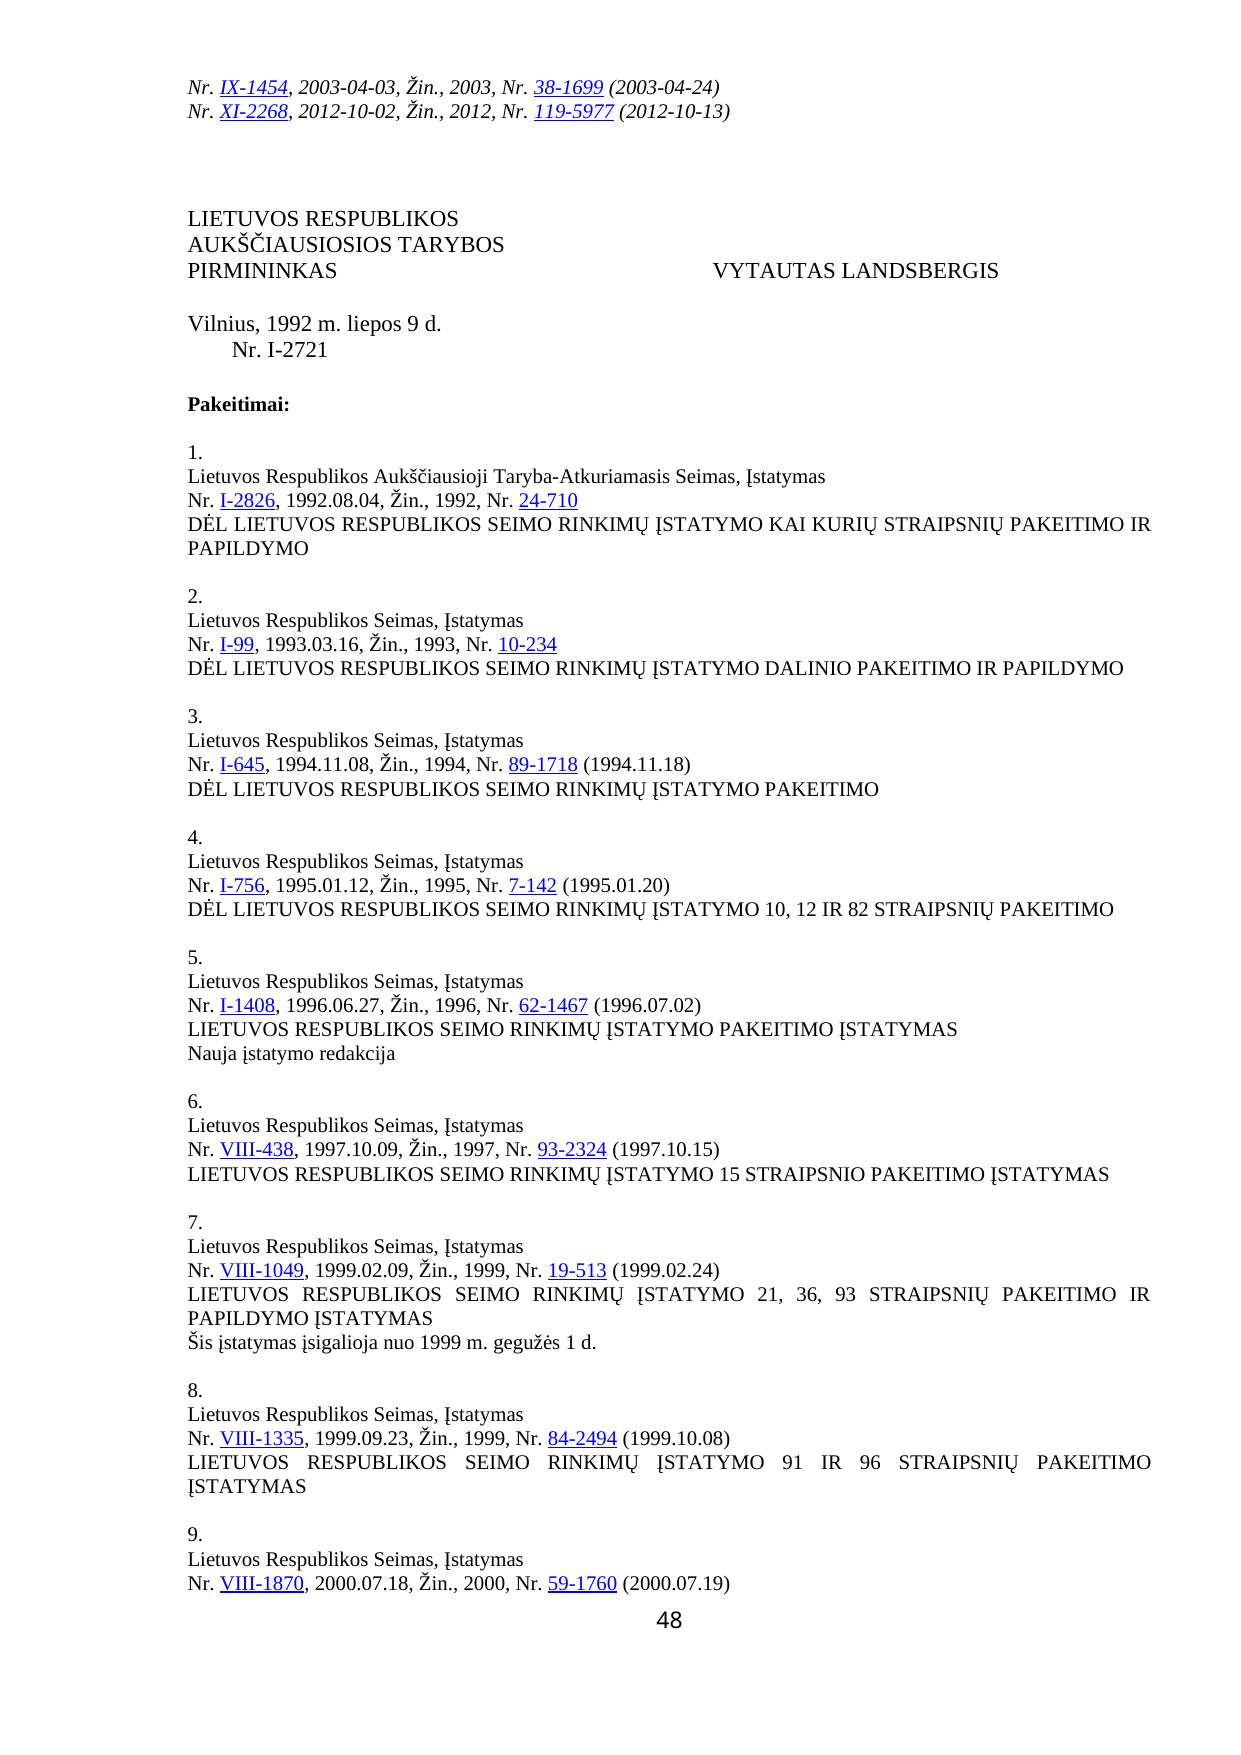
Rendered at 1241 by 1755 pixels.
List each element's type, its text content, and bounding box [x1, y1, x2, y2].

text Nr. I-645, 1994.11.08, Žin., 1994, Nr. 89-1718 (1994.11.18) [187, 752, 1152, 776]
text Nr. I-99, 1993.03.16, Žin., 1993, Nr. 10-234 [187, 632, 1152, 656]
text Lietuvos Respublikos Seimas, Įstatymas [187, 849, 1152, 873]
text LIETUVOS RESPUBLIKOS SEIMO RINKIMŲ ĮSTATYMO 15 STRAIPSNIO PAKEITIMO ĮSTATYMAS [187, 1161, 1152, 1186]
text 5. [187, 945, 1152, 969]
text AUKŠČIAUSIOSIOS TARYBOS [187, 231, 1152, 257]
text 7. [187, 1209, 1152, 1234]
text Lietuvos Respublikos Seimas, Įstatymas [187, 728, 1152, 752]
text Nr. I-1408, 1996.06.27, Žin., 1996, Nr. 62-1467 (1996.07.02) [187, 993, 1152, 1017]
text Nauja įstatymo redakcija [187, 1041, 1152, 1065]
text DĖL LIETUVOS RESPUBLIKOS SEIMO RINKIMŲ ĮSTATYMO 10, 12 IR 82 STRAIPSNIŲ PAKEITIMO [187, 897, 1152, 921]
text Lietuvos Respublikos Seimas, Įstatymas [187, 608, 1152, 632]
text Lietuvos Respublikos Aukščiausioji Taryba-Atkuriamasis Seimas, Įstatymas [187, 464, 1152, 488]
text Nr. I-2826, 1992.08.04, Žin., 1992, Nr. 24-710 [187, 488, 1152, 512]
text LIETUVOS RESPUBLIKOS SEIMO RINKIMŲ ĮSTATYMO 91 IR 96 STRAIPSNIŲ PAKEITIMO ĮSTATYMAS [187, 1450, 1152, 1498]
text Nr. VIII-1870, 2000.07.18, Žin., 2000, Nr. 59-1760 (2000.07.19) [187, 1571, 1152, 1594]
text Nr. I-2721 [187, 336, 1152, 363]
text 8. [187, 1378, 1152, 1402]
text Nr. I-756, 1995.01.12, Žin., 1995, Nr. 7-142 (1995.01.20) [187, 873, 1152, 897]
text LIETUVOS RESPUBLIKOS [187, 204, 1152, 231]
text Lietuvos Respublikos Seimas, Įstatymas [187, 1234, 1152, 1258]
text Lietuvos Respublikos Seimas, Įstatymas [187, 1113, 1152, 1137]
text 9. [187, 1522, 1152, 1546]
text Nr. VIII-1335, 1999.09.23, Žin., 1999, Nr. 84-2494 (1999.10.08) [187, 1426, 1152, 1450]
text 3. [187, 704, 1152, 728]
text Nr. XI-2268, 2012-10-02, Žin., 2012, Nr. 119-5977 (2012-10-13) [187, 99, 1152, 123]
text Šis įstatymas įsigalioja nuo 1999 m. gegužės 1 d. [187, 1330, 1152, 1354]
text Pakeitimai: [187, 391, 1152, 416]
text Vilnius, 1992 m. liepos 9 d. [187, 310, 1152, 336]
text Nr. VIII-438, 1997.10.09, Žin., 1997, Nr. 93-2324 (1997.10.15) [187, 1137, 1152, 1161]
text Lietuvos Respublikos Seimas, Įstatymas [187, 969, 1152, 993]
text DĖL LIETUVOS RESPUBLIKOS SEIMO RINKIMŲ ĮSTATYMO KAI KURIŲ STRAIPSNIŲ PAKEITIMO IR PAPILDYMO [187, 512, 1152, 560]
text Lietuvos Respublikos Seimas, Įstatymas [187, 1546, 1152, 1571]
text PIRMININKAS VYTAUTAS LANDSBERGIS [187, 257, 1152, 284]
text Nr. IX-1454, 2003-04-03, Žin., 2003, Nr. 38-1699 (2003-04-24) [187, 75, 1152, 99]
text DĖL LIETUVOS RESPUBLIKOS SEIMO RINKIMŲ ĮSTATYMO DALINIO PAKEITIMO IR PAPILDYMO [187, 656, 1152, 680]
text LIETUVOS RESPUBLIKOS SEIMO RINKIMŲ ĮSTATYMO 21, 36, 93 STRAIPSNIŲ PAKEITIMO IR PAPILDYMO ĮSTATYMAS [187, 1282, 1152, 1330]
text 1. [187, 439, 1152, 464]
text 6. [187, 1089, 1152, 1113]
text DĖL LIETUVOS RESPUBLIKOS SEIMO RINKIMŲ ĮSTATYMO PAKEITIMO [187, 776, 1152, 801]
text LIETUVOS RESPUBLIKOS SEIMO RINKIMŲ ĮSTATYMO PAKEITIMO ĮSTATYMAS [187, 1017, 1152, 1041]
text Lietuvos Respublikos Seimas, Įstatymas [187, 1402, 1152, 1426]
text 4. [187, 824, 1152, 849]
text 2. [187, 584, 1152, 608]
text Nr. VIII-1049, 1999.02.09, Žin., 1999, Nr. 19-513 (1999.02.24) [187, 1258, 1152, 1282]
